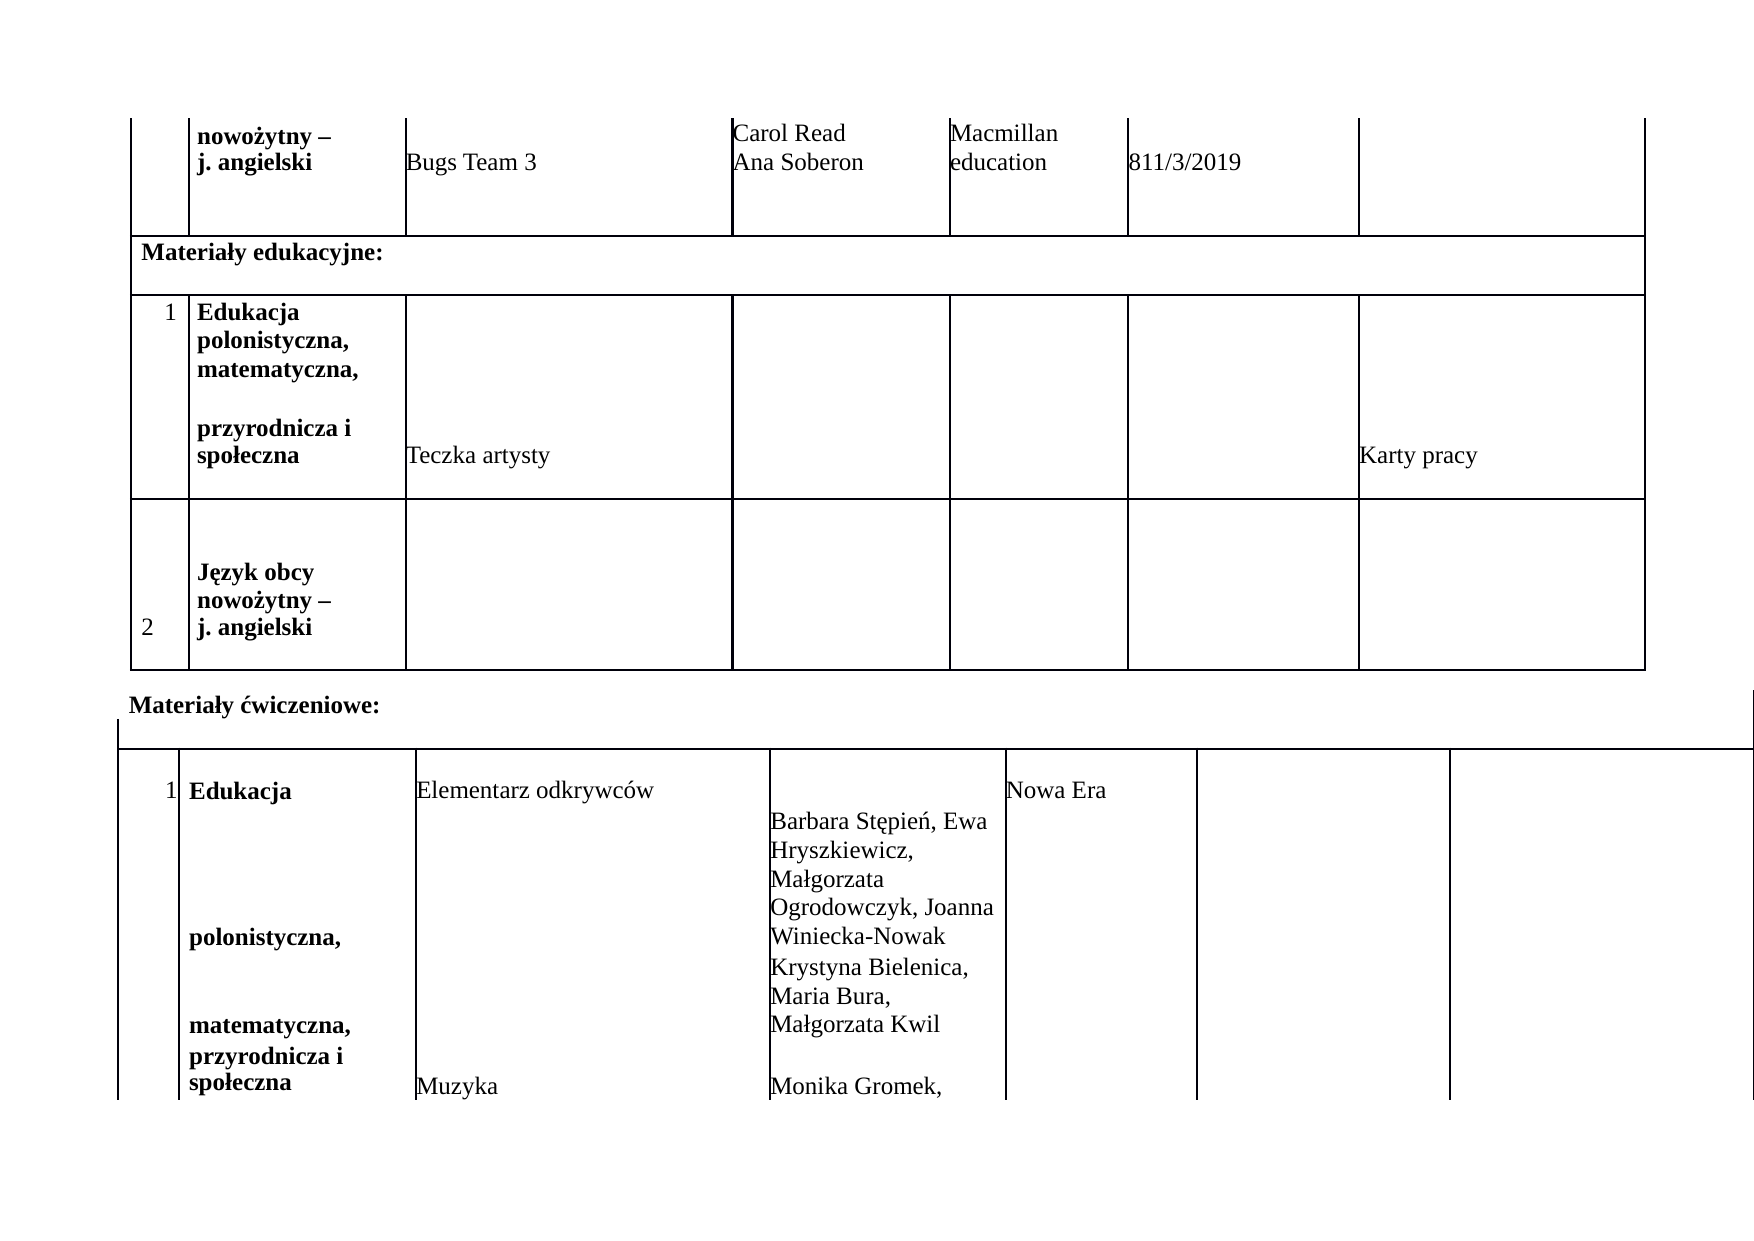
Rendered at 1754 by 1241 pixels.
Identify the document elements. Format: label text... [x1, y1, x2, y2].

table_cell matematyczna, [180, 950, 415, 1038]
table_cell społeczna [180, 1069, 415, 1100]
table_cell [770, 719, 1006, 747]
table_cell 2 [132, 586, 188, 640]
table_cell [1007, 1038, 1196, 1069]
table_cell Carol Read Ana Soberon [734, 118, 949, 176]
table_cell [734, 354, 949, 382]
table_cell Macmillan education [951, 118, 1127, 176]
table_cell [119, 1038, 178, 1069]
table_cell [190, 640, 405, 669]
table_cell nowożytny – j. angielski [190, 586, 405, 640]
table_cell społeczna [190, 440, 405, 469]
table_cell [771, 750, 1005, 804]
table_cell [1198, 750, 1449, 1100]
table_cell [417, 804, 769, 950]
table_cell [190, 383, 405, 411]
table_cell [951, 176, 1127, 206]
table_cell [189, 265, 406, 294]
table_cell [1360, 206, 1644, 234]
table_cell [407, 176, 731, 206]
table_cell [417, 1038, 769, 1069]
table_cell [132, 500, 188, 586]
table_cell polonistyczna, [180, 804, 415, 950]
table_cell [407, 296, 731, 325]
table_cell [1129, 296, 1358, 325]
table_cell Monika Gromek, [771, 1069, 1005, 1100]
table_cell [132, 383, 188, 411]
table_cell Krystyna Bielenica, Maria Bura, Małgorzata Kwil [771, 950, 1005, 1038]
table_cell [1359, 237, 1644, 265]
table_cell [1360, 500, 1644, 586]
table_cell [1450, 719, 1753, 747]
table_cell [1128, 265, 1359, 294]
table_cell [950, 265, 1128, 294]
table_cell [132, 640, 188, 669]
table_cell 1 [132, 296, 188, 325]
table_cell [1007, 804, 1196, 950]
table_cell [132, 176, 188, 206]
table_cell przyrodnicza i [180, 1038, 415, 1069]
table_cell [1007, 1069, 1196, 1100]
table_cell Teczka artysty [407, 440, 731, 469]
table_cell 811/3/2019 [1129, 118, 1358, 176]
table_cell [132, 469, 188, 497]
table_cell [407, 411, 731, 440]
table_cell [1129, 176, 1358, 206]
table_cell [733, 265, 950, 294]
table_cell [1360, 296, 1644, 325]
table_cell [132, 354, 188, 382]
table_cell [734, 440, 949, 469]
table_header [1006, 690, 1197, 719]
table_cell [1129, 469, 1358, 497]
table_cell [1007, 950, 1196, 1038]
table_cell [406, 237, 732, 265]
table_cell [132, 118, 188, 176]
table_cell [1129, 500, 1358, 640]
table_cell [1451, 1038, 1753, 1069]
table_cell Język obcy [190, 500, 405, 586]
table_cell [132, 265, 188, 294]
table_cell [1006, 719, 1197, 747]
table_cell [1128, 237, 1359, 265]
table_cell Nowa Era [1007, 750, 1196, 804]
table_cell [416, 719, 770, 747]
table_header [770, 690, 1006, 719]
table_cell matematyczna, [190, 354, 405, 382]
table_cell Edukacja [190, 296, 405, 325]
table_cell [1360, 586, 1644, 640]
table_cell [951, 469, 1127, 497]
table_cell [1360, 383, 1644, 411]
table_cell [119, 719, 178, 747]
table_cell [734, 325, 949, 354]
table_cell [733, 237, 950, 265]
table_cell 1 [119, 750, 178, 804]
table_cell [951, 383, 1127, 411]
table_cell [407, 640, 731, 669]
table_cell [179, 719, 416, 747]
table_cell [951, 206, 1127, 234]
table_header [416, 690, 770, 719]
table_cell [119, 1069, 178, 1100]
table_cell [1360, 325, 1644, 354]
table_cell [1360, 469, 1644, 497]
table_cell [734, 411, 949, 440]
table_cell [951, 586, 1127, 640]
table_cell [951, 640, 1127, 669]
table_cell [734, 176, 949, 206]
table_cell [132, 325, 188, 354]
table_cell [1360, 176, 1644, 206]
table_cell [132, 411, 188, 440]
table_cell [951, 325, 1127, 354]
table_cell Muzyka [417, 1069, 769, 1100]
table_cell [1451, 1069, 1753, 1100]
table_cell [407, 586, 731, 640]
table_cell [1129, 206, 1358, 234]
table_cell [1197, 719, 1449, 747]
table_cell [951, 354, 1127, 382]
table_cell przyrodnicza i [190, 411, 405, 440]
table_cell [1360, 118, 1644, 176]
table_cell [1451, 750, 1753, 804]
table_cell [771, 1038, 1005, 1069]
table_cell Barbara Stępień, Ewa Hryszkiewicz, Małgorzata Ogrodowczyk, Joanna Winiecka-Nowak [771, 804, 1005, 950]
table_cell [734, 206, 949, 234]
table_cell [407, 354, 731, 382]
table_cell [1360, 354, 1644, 382]
table_cell Karty pracy [1360, 440, 1644, 469]
table_cell nowożytny – j. angielski [190, 118, 405, 176]
table_cell Elementarz odkrywców [417, 750, 769, 804]
table_cell [406, 265, 732, 294]
table_cell [1360, 411, 1644, 440]
table_cell [407, 206, 731, 234]
table_cell polonistyczna, [190, 325, 405, 354]
table_cell [734, 383, 949, 411]
table_cell [951, 440, 1127, 469]
table_cell [950, 237, 1128, 265]
table_cell [1359, 265, 1644, 294]
table_cell [951, 296, 1127, 325]
table_cell [1451, 950, 1753, 1038]
table_header Materiały ćwiczeniowe: [118, 690, 416, 719]
table_cell [951, 411, 1127, 440]
table_cell [734, 296, 949, 325]
table_header [1450, 690, 1753, 719]
table_cell [951, 500, 1127, 586]
table_cell [407, 325, 731, 354]
table_header [1197, 690, 1449, 719]
table_cell [190, 206, 405, 234]
table_cell [119, 950, 178, 1038]
table_cell [734, 500, 949, 586]
table_cell [132, 440, 188, 469]
table_cell [132, 206, 188, 234]
table_cell [407, 500, 731, 586]
table_cell [407, 469, 731, 497]
table_cell [407, 383, 731, 411]
table_cell [119, 804, 178, 950]
table_cell Bugs Team 3 [407, 118, 731, 176]
table_cell [734, 469, 949, 497]
table_cell Edukacja [180, 750, 415, 804]
table_cell [1360, 640, 1644, 669]
table_cell [190, 469, 405, 497]
table_cell [1129, 640, 1358, 669]
table_cell Materiały edukacyjne: [132, 237, 406, 265]
table_cell [190, 176, 405, 206]
table_cell [1451, 804, 1753, 950]
table_cell [734, 640, 949, 669]
table_cell [1129, 325, 1358, 469]
table_cell [734, 586, 949, 640]
table_cell [417, 950, 769, 1038]
